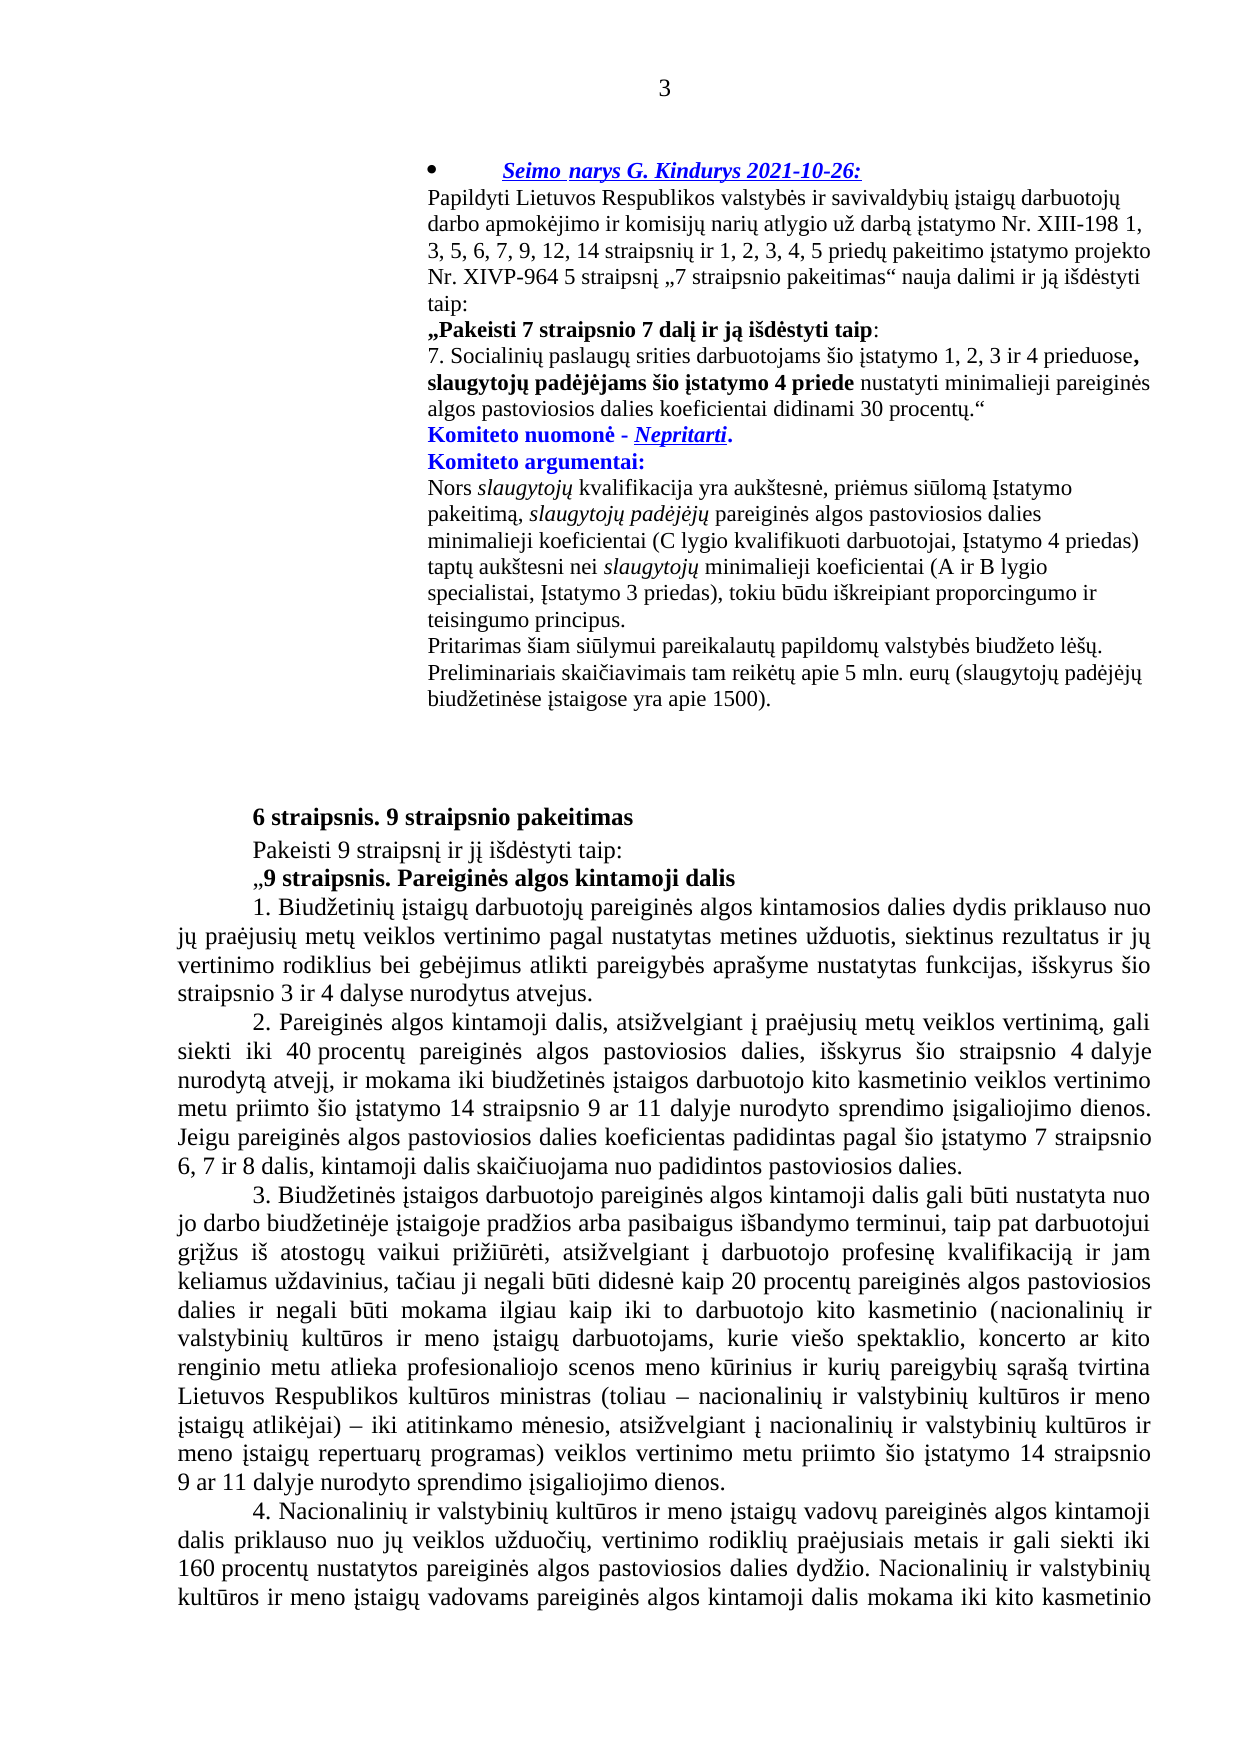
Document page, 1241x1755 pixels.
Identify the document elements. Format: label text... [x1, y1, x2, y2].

text „Pakeisti 7 straipsnio 7 dalį ir ją išdėstyti taip: [427, 316, 1152, 342]
text 1. Biudžetinių įstaigų darbuotojų pareiginės algos kintamosios dalies dydis priklauso nuo jų praėjusių metų veiklos vertinimo pagal nustatytas metines užduotis, siektinus rezultatus ir jų vertinimo rodiklius bei gebėjimus atlikti pareigybės aprašyme nustatytas funkcijas, išskyrus šio straipsnio 3 ir 4 dalyse nurodytus atvejus. [177, 892, 1152, 1007]
text 4. Nacionalinių ir valstybinių kultūros ir meno įstaigų vadovų pareiginės algos kintamoji dalis priklauso nuo jų veiklos užduočių, vertinimo rodiklių praėjusiais metais ir gali siekti iki 160 procentų nustatytos pareiginės algos pastoviosios dalies dydžio. Nacionalinių ir valstybinių kultūros ir meno įstaigų vadovams pareiginės algos kintamoji dalis mokama iki kito kasmetinio [177, 1496, 1152, 1611]
text Pritarimas šiam siūlymui pareikalautų papildomų valstybės biudžeto lėšų. Preliminariais skaičiavimais tam reikėtų apie 5 mln. eurų (slaugytojų padėjėjų biudžetinėse įstaigose yra apie 1500). [427, 632, 1152, 711]
text Pakeisti 9 straipsnį ir jį išdėstyti taip: [177, 835, 1152, 863]
text Papildyti Lietuvos Respublikos valstybės ir savivaldybių įstaigų darbuotojų darbo apmokėjimo ir komisijų narių atlygio už darbą įstatymo Nr. XIII-198 1, 3, 5, 6, 7, 9, 12, 14 straipsnių ir 1, 2, 3, 4, 5 priedų pakeitimo įstatymo projekto Nr. XIVP-964 5 straipsnį „7 straipsnio pakeitimas“ nauja dalimi ir ją išdėstyti taip: [427, 184, 1152, 316]
text Komiteto argumentai: [427, 448, 1152, 474]
text 3. Biudžetinės įstaigos darbuotojo pareiginės algos kintamoji dalis gali būti nustatyta nuo jo darbo biudžetinėje įstaigoje pradžios arba pasibaigus išbandymo terminui, taip pat darbuotojui grįžus iš atostogų vaikui prižiūrėti, atsižvelgiant į darbuotojo profesinę kvalifikaciją ir jam keliamus uždavinius, tačiau ji negali būti didesnė kaip 20 procentų pareiginės algos pastoviosios dalies ir negali būti mokama ilgiau kaip iki to darbuotojo kito kasmetinio (nacionalinių ir valstybinių kultūros ir meno įstaigų darbuotojams, kurie viešo spektaklio, koncerto ar kito renginio metu atlieka profesionaliojo scenos meno kūrinius ir kurių pareigybių sąrašą tvirtina Lietuvos Respublikos kultūros ministras (toliau – nacionalinių ir valstybinių kultūros ir meno įstaigų atlikėjai) – iki atitinkamo mėnesio, atsižvelgiant į nacionalinių ir valstybinių kultūros ir meno įstaigų repertuarų programas) veiklos vertinimo metu priimto šio įstatymo 14 straipsnio 9 ar 11 dalyje nurodyto sprendimo įsigaliojimo dienos. [177, 1180, 1152, 1496]
text Komiteto nuomonė - Nepritarti. [427, 421, 1152, 448]
text „9 straipsnis. Pareiginės algos kintamoji dalis [177, 863, 1152, 892]
text 2. Pareiginės algos kintamoji dalis, atsižvelgiant į praėjusių metų veiklos vertinimą, gali siekti iki 40 procentų pareiginės algos pastoviosios dalies, išskyrus šio straipsnio 4 dalyje nurodytą atvejį, ir mokama iki biudžetinės įstaigos darbuotojo kito kasmetinio veiklos vertinimo metu priimto šio įstatymo 14 straipsnio 9 ar 11 dalyje nurodyto sprendimo įsigaliojimo dienos. Jeigu pareiginės algos pastoviosios dalies koeficientas padidintas pagal šio įstatymo 7 straipsnio 6, 7 ir 8 dalis, kintamoji dalis skaičiuojama nuo padidintos pastoviosios dalies. [177, 1007, 1152, 1180]
text Nors slaugytojų kvalifikacija yra aukštesnė, priėmus siūlomą Įstatymo pakeitimą, slaugytojų padėjėjų pareiginės algos pastoviosios dalies minimalieji koeficientai (C lygio kvalifikuoti darbuotojai, Įstatymo 4 priedas) taptų aukštesni nei slaugytojų minimalieji koeficientai (A ir B lygio specialistai, Įstatymo 3 priedas), tokiu būdu iškreipiant proporcingumo ir teisingumo principus. [427, 474, 1152, 632]
list Seimo narys G. Kindurys 2021-10-26: [427, 157, 1152, 184]
text 6 straipsnis. 9 straipsnio pakeitimas [177, 802, 1152, 831]
text 7. Socialinių paslaugų srities darbuotojams šio įstatymo 1, 2, 3 ir 4 prieduose, slaugytojų padėjėjams šio įstatymo 4 priede nustatyti minimalieji pareiginės algos pastoviosios dalies koeficientai didinami 30 procentų.“ [427, 342, 1152, 421]
